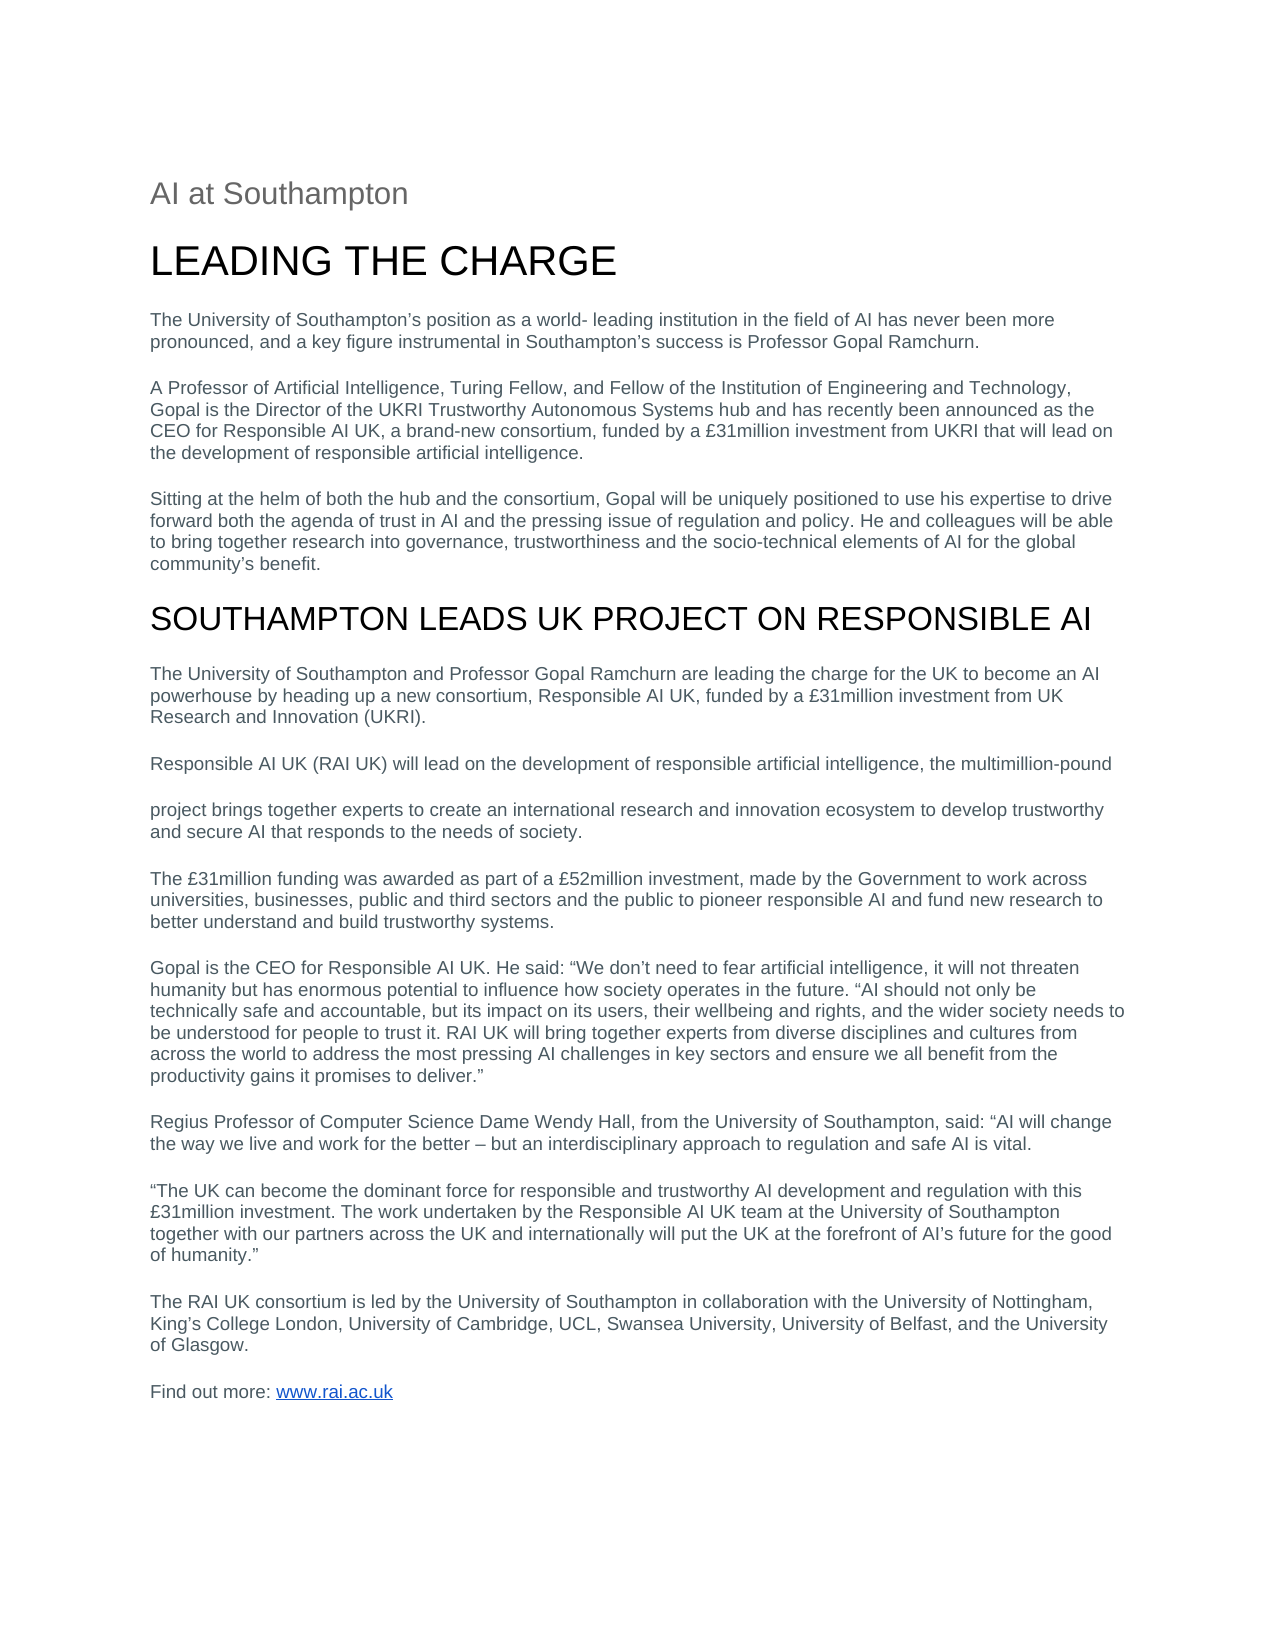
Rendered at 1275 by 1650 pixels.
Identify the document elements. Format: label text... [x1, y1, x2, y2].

text “The UK can become the dominant force for responsible and trustworthy AI development and regulation with this £31million investment. The work undertaken by the Responsible AI UK team at the University of Southampton together with our partners across the UK and internationally will put the UK at the forefront of AI’s future for the good of humanity.” [150, 1179, 1125, 1266]
text project brings together experts to create an international research and innovation ecosystem to develop trustworthy and secure AI that responds to the needs of society. [150, 799, 1125, 842]
text The University of Southampton’s position as a world- leading institution in the field of AI has never been more pronounced, and a key figure instrumental in Southampton’s success is Professor Gopal Ramchurn. [150, 309, 1125, 352]
text A Professor of Artificial Intelligence, Turing Fellow, and Fellow of the Institution of Engineering and Technology, Gopal is the Director of the UKRI Trustworthy Autonomous Systems hub and has recently been announced as the CEO for Responsible AI UK, a brand-new consortium, funded by a £31million investment from UKRI that will lead on the development of responsible artificial intelligence. [150, 377, 1125, 463]
text Regius Professor of Computer Science Dame Wendy Hall, from the University of Southampton, said: “AI will change the way we live and work for the better – but an interdisciplinary approach to regulation and safe AI is vital. [150, 1111, 1125, 1154]
subtitle LEADING THE CHARGE [150, 236, 1125, 284]
text Sitting at the helm of both the hub and the consortium, Gopal will be uniquely positioned to use his expertise to drive forward both the agenda of trust in AI and the pressing issue of regulation and policy. He and colleagues will be able to bring together research into governance, trustworthiness and the socio-technical elements of AI for the global community’s benefit. [150, 488, 1125, 574]
text Find out more: www.rai.ac.uk [150, 1380, 1125, 1402]
subtitle AI at Southampton [150, 175, 1125, 211]
text Responsible AI UK (RAI UK) will lead on the development of responsible artificial intelligence, the multimillion-pound [150, 753, 1125, 774]
text The University of Southampton and Professor Gopal Ramchurn are leading the charge for the UK to become an AI powerhouse by heading up a new consortium, Responsible AI UK, funded by a £31million investment from UK Research and Innovation (UKRI). [150, 663, 1125, 728]
subtitle SOUTHAMPTON LEADS UK PROJECT ON RESPONSIBLE AI [150, 599, 1125, 638]
text The £31million funding was awarded as part of a £52million investment, made by the Government to work across universities, businesses, public and third sectors and the public to pioneer responsible AI and fund new research to better understand and build trustworthy systems. [150, 867, 1125, 932]
text The RAI UK consortium is led by the University of Southampton in collaboration with the University of Nottingham, King’s College London, University of Cambridge, UCL, Swansea University, University of Belfast, and the University of Glasgow. [150, 1291, 1125, 1355]
text Gopal is the CEO for Responsible AI UK. He said: “We don’t need to fear artificial intelligence, it will not threaten humanity but has enormous potential to influence how society operates in the future. “AI should not only be technically safe and accountable, but its impact on its users, their wellbeing and rights, and the wider society needs to be understood for people to trust it. RAI UK will bring together experts from diverse disciplines and cultures from across the world to address the most pressing AI challenges in key sectors and ensure we all benefit from the productivity gains it promises to deliver.” [150, 957, 1125, 1086]
